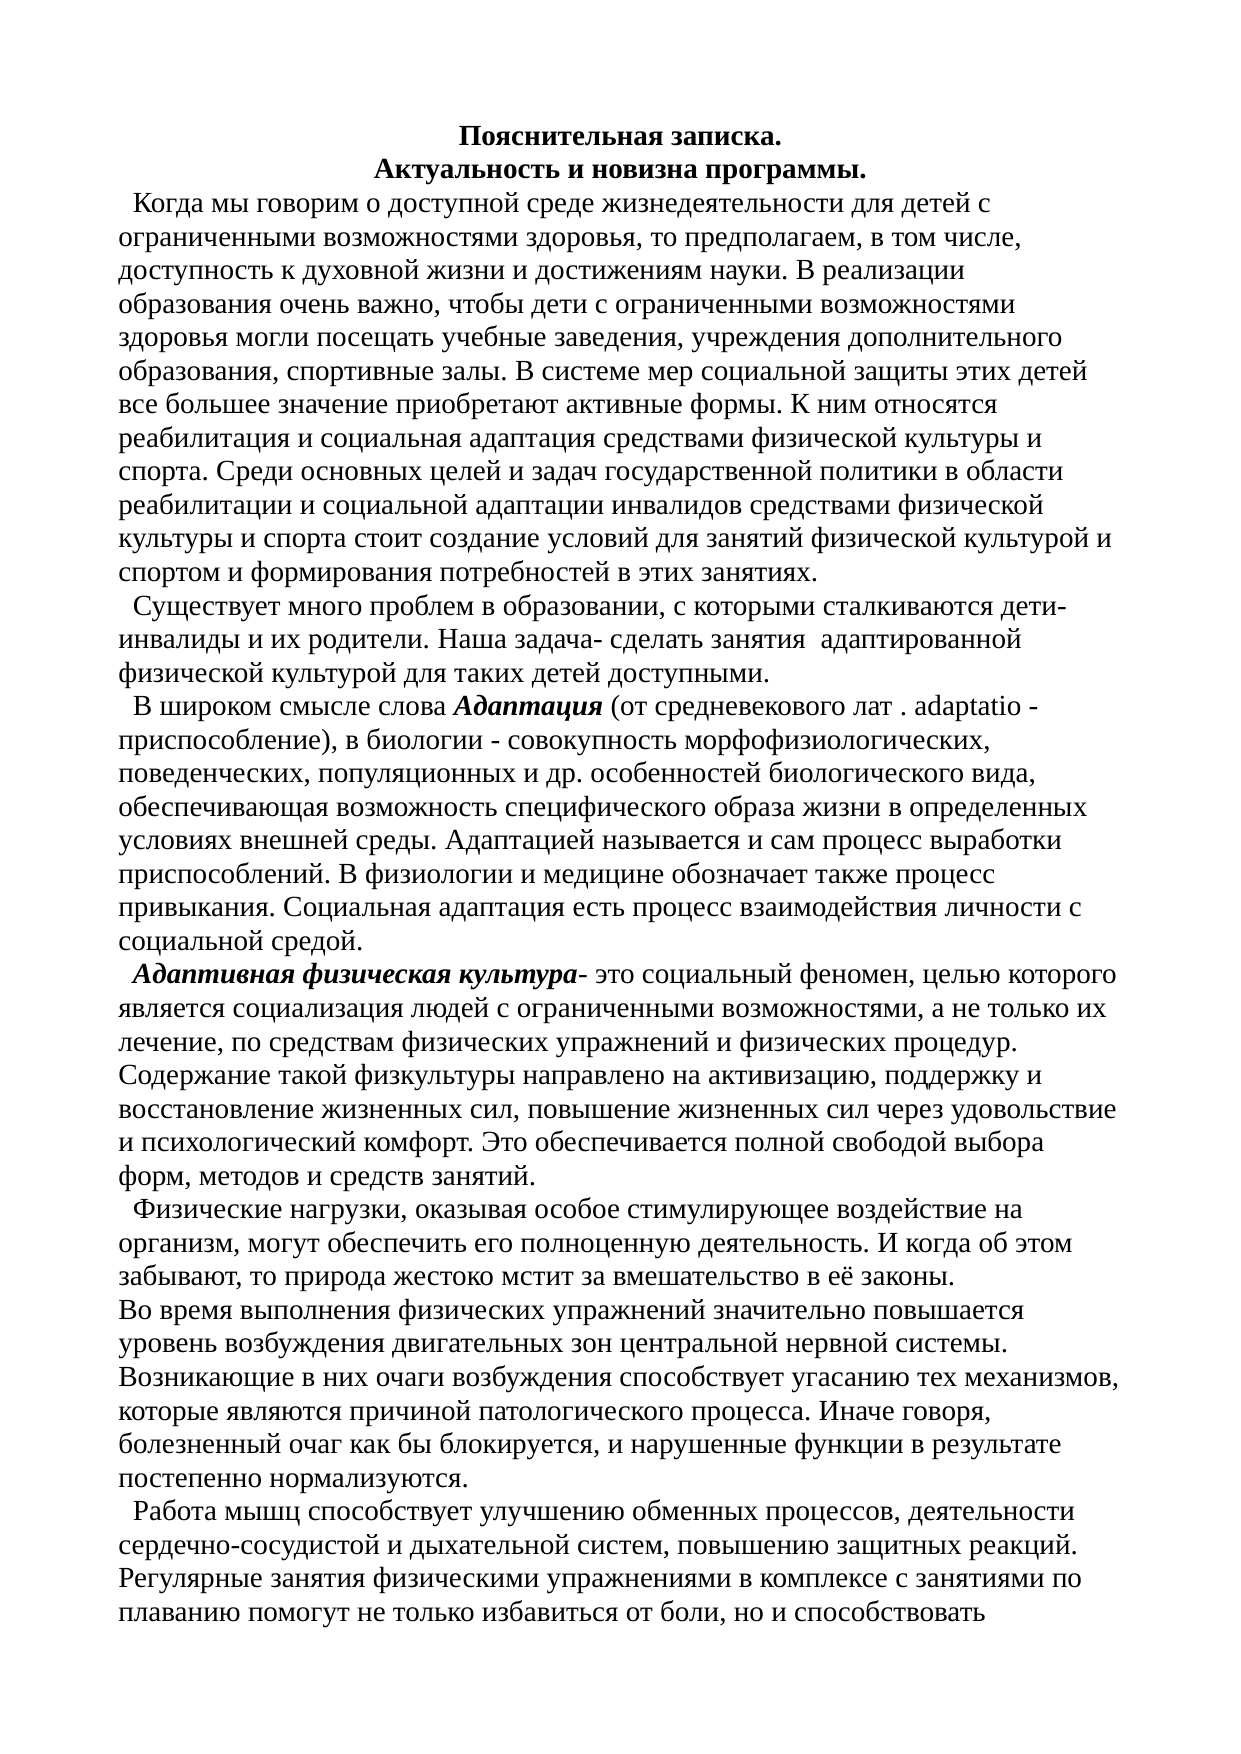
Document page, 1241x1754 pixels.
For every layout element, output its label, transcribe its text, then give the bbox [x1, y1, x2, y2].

text Существует много проблем в образовании, с которыми сталкиваются дети-инвалиды и их родители. Наша задача- сделать занятия адаптированной физической культурой для таких детей доступными. [118, 588, 1122, 688]
text Адаптивная физическая культура- это социальный феномен, целью которого является социализация людей с ограниченными возможностями, а не только их лечение, по средствам физических упражнений и физических процедур. Содержание такой физкультуры направлено на активизацию, поддержку и восстановление жизненных сил, повышение жизненных сил через удовольствие и психологический комфорт. Это обеспечивается полной свободой выбора форм, методов и средств занятий. [118, 957, 1122, 1191]
text Пояснительная записка. [118, 118, 1122, 152]
text Физические нагрузки, оказывая особое стимулирующее воздействие на организм, могут обеспечить его полноценную деятельность. И когда об этом забывают, то природа жестоко мстит за вмешательство в её законы. [118, 1191, 1122, 1292]
text Актуальность и новизна программы. [118, 152, 1122, 185]
text Когда мы говорим о доступной среде жизнедеятельности для детей с ограниченными возможностями здоровья, то предполагаем, в том числе, доступность к духовной жизни и достижениям науки. В реализации образования очень важно, чтобы дети с ограниченными возможностями здоровья могли посещать учебные заведения, учреждения дополнительного образования, спортивные залы. В системе мер социальной защиты этих детей все большее значение приобретают активные формы. К ним относятся реабилитация и социальная адаптация средствами физической культуры и спорта. Среди основных целей и задач государственной политики в области реабилитации и социальной адаптации инвалидов средствами физической культуры и спорта стоит создание условий для занятий физической культурой и спортом и формирования потребностей в этих занятиях. [118, 185, 1122, 588]
text Работа мышц способствует улучшению обменных процессов, деятельности сердечно-сосудистой и дыхательной систем, повышению защитных реакций. [118, 1493, 1122, 1560]
text Во время выполнения физических упражнений значительно повышается уровень возбуждения двигательных зон центральной нервной системы. Возникающие в них очаги возбуждения способствует угасанию тех механизмов, которые являются причиной патологического процесса. Иначе говоря, болезненный очаг как бы блокируется, и нарушенные функции в результате постепенно нормализуются. [118, 1292, 1122, 1493]
text В широком смысле слова Адаптация (от средневекового лат . adaptatio - приспособление), в биологии - совокупность морфофизиологических, поведенческих, популяционных и др. особенностей биологического вида, обеспечивающая возможность специфического образа жизни в определенных условиях внешней среды. Адаптацией называется и сам процесс выработки приспособлений. В физиологии и медицине обозначает также процесс привыкания. Социальная адаптация есть процесс взаимодействия личности с социальной средой. [118, 688, 1122, 957]
text Регулярные занятия физическими упражнениями в комплексе с занятиями по плаванию помогут не только избавиться от боли, но и способствовать [118, 1560, 1122, 1627]
